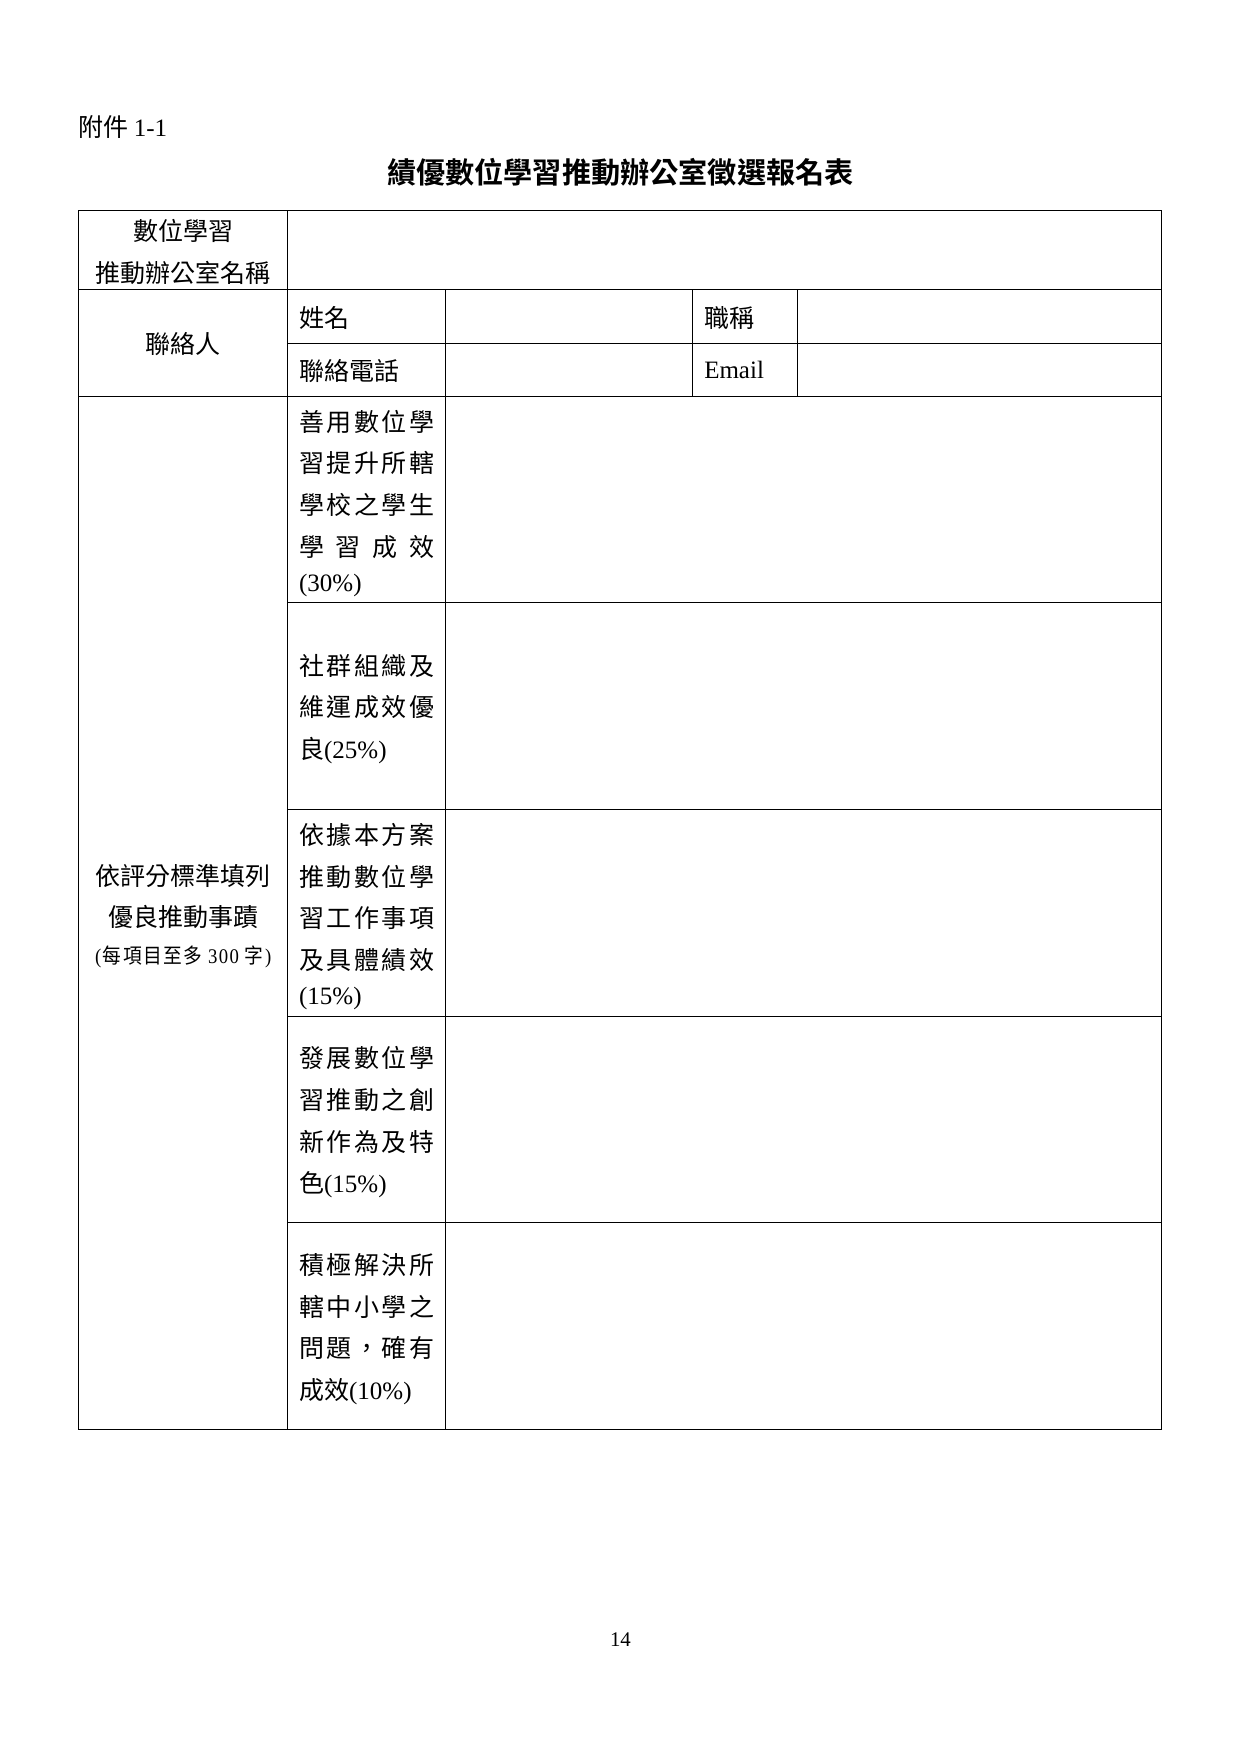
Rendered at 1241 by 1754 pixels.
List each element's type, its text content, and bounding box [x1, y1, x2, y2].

text 績優數位學習推動辦公室徵選報名表 [78, 149, 1162, 192]
table_cell 聯絡電話 [288, 344, 445, 396]
table_cell 依評分標準填列優良推動事蹟 (每項目至多300字) [79, 397, 287, 1429]
table_cell 職稱 [693, 290, 797, 342]
table_cell 姓名 [288, 290, 445, 342]
table_cell [446, 1223, 1161, 1429]
table_cell 發展數位學習推動之創新作為及特色(15%) [288, 1017, 445, 1222]
table_cell [446, 810, 1161, 1016]
table_cell [446, 397, 1161, 602]
table_cell [798, 344, 1161, 396]
table_cell 社群組織及維運成效優良(25%) [288, 603, 445, 809]
table_cell [446, 344, 692, 396]
table_cell Email [693, 344, 797, 396]
table_cell [446, 603, 1161, 809]
table_cell 聯絡人 [79, 290, 287, 396]
table_cell 善用數位學習提升所轄學校之學生學習成效(30%) [288, 397, 445, 602]
table_cell [798, 290, 1161, 342]
table_cell 依據本方案推動數位學習工作事項及具體績效(15%) [288, 810, 445, 1016]
table_cell 積極解決所轄中小學之問題，確有成效(10%) [288, 1223, 445, 1429]
table_cell [446, 290, 692, 342]
table_header 數位學習 推動辦公室名稱 [79, 211, 287, 289]
text 附件1-1 [78, 108, 1162, 144]
table_header [288, 211, 1161, 289]
table_cell [446, 1017, 1161, 1222]
